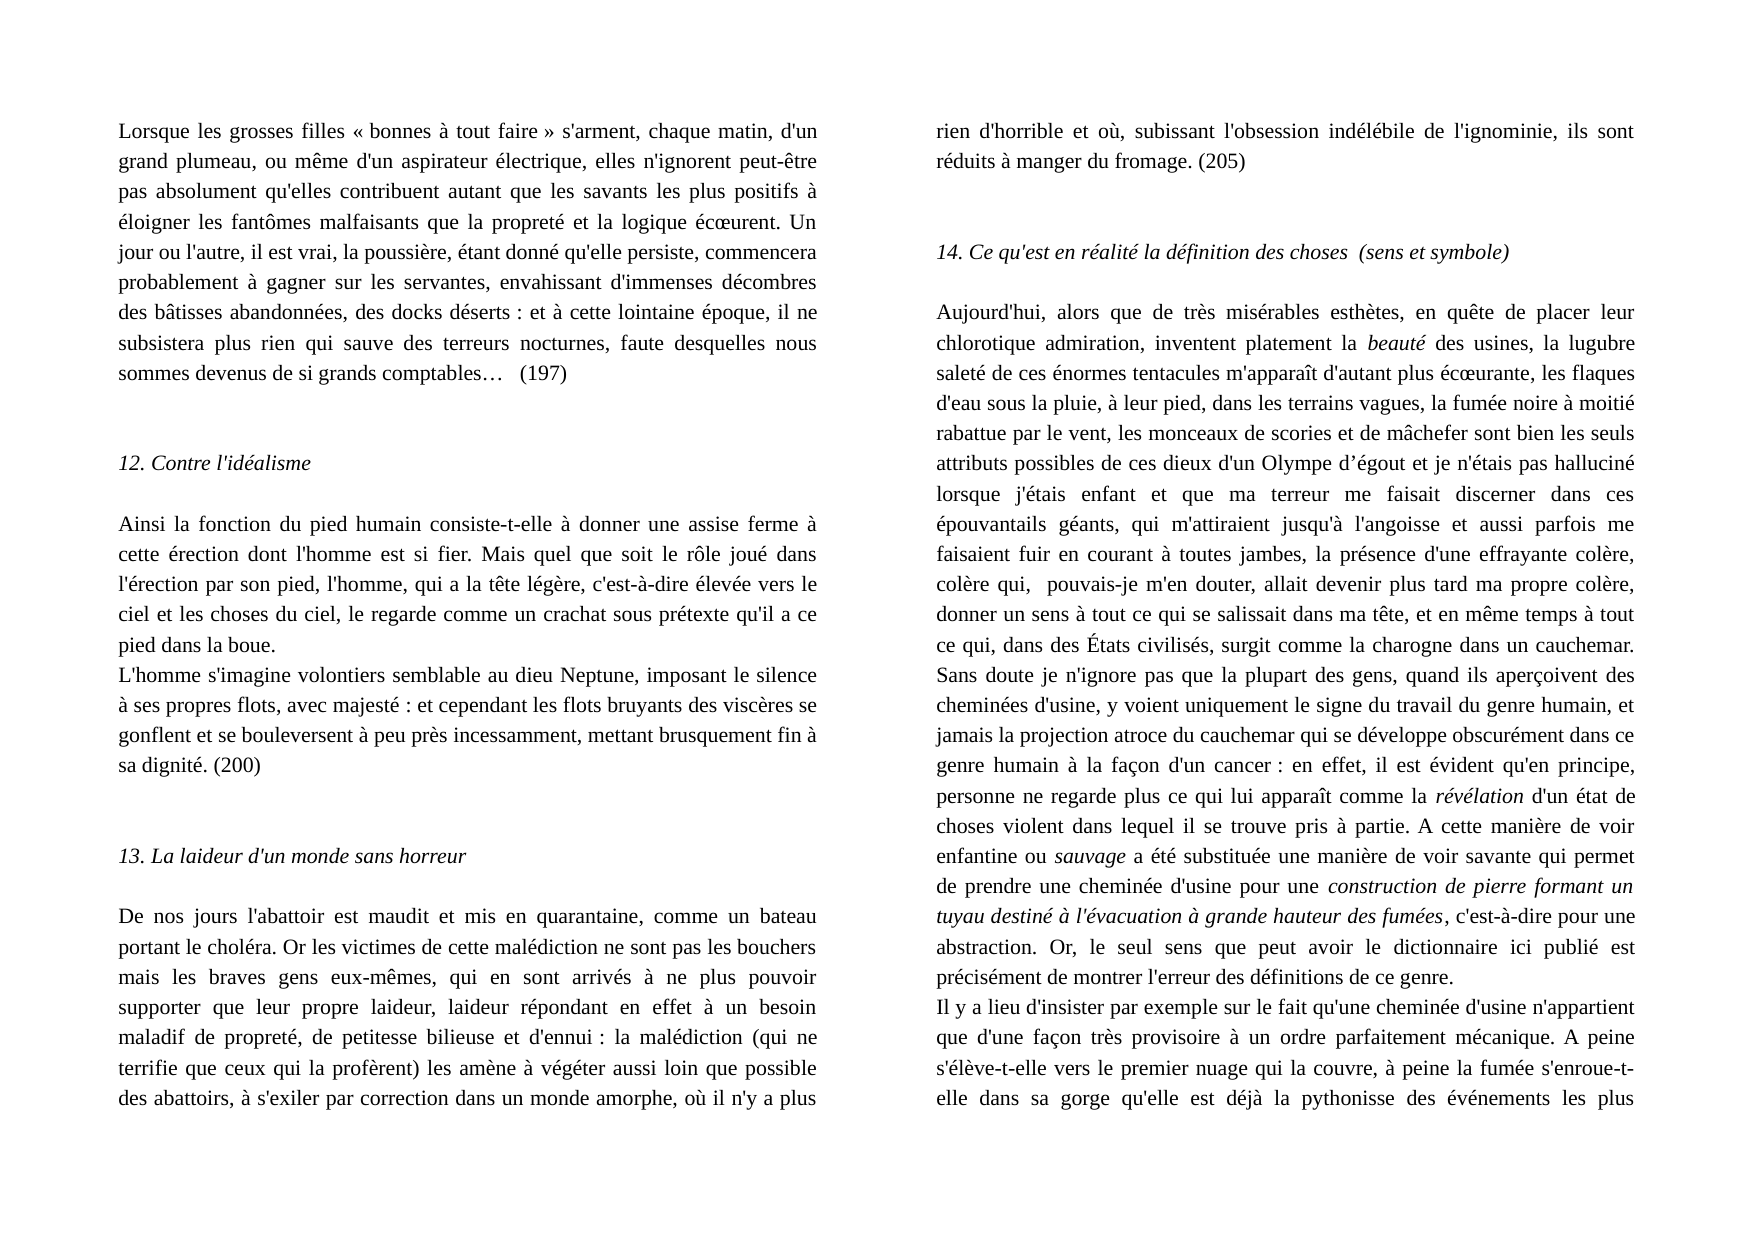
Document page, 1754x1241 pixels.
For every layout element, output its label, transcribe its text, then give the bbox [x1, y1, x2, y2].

text rien d'horrible et où, subissant l'obsession indélébile de l'ignominie, ils sont réduits à manger du fromage. (205) [936, 118, 1636, 173]
text Ainsi la fonction du pied humain consiste-t-elle à donner une assise ferme à cette érection dont l'homme est si fier. Mais quel que soit le rôle joué dans l'érection par son pied, l'homme, qui a la tête légère, c'est-à-dire élevée vers le ciel et les choses du ciel, le regarde comme un crachat sous prétexte qu'il a ce pied dans la boue. [118, 511, 818, 657]
text 14. Ce qu'est en réalité la définition des choses (sens et symbole) [936, 239, 1636, 264]
text L'homme s'imagine volontiers semblable au dieu Neptune, imposant le silence à ses propres flots, avec majesté : et cependant les flots bruyants des viscères se gonflent et se bouleversent à peu près incessamment, mettant brusquement fin à sa dignité. (200) [118, 662, 818, 778]
text Lorsque les grosses filles « bonnes à tout faire » s'arment, chaque matin, d'un grand plumeau, ou même d'un aspirateur électrique, elles n'ignorent peut-être pas absolument qu'elles contribuent autant que les savants les plus positifs à éloigner les fantômes malfaisants que la propreté et la logique écœurent. Un jour ou l'autre, il est vrai, la poussière, étant donné qu'elle persiste, commencera probablement à gagner sur les servantes, envahissant d'immenses décombres des bâtisses abandonnées, des docks déserts : et à cette lointaine époque, il ne subsistera plus rien qui sauve des terreurs nocturnes, faute desquelles nous sommes devenus de si grands comptables… (197) [118, 118, 818, 385]
text Il y a lieu d'insister par exemple sur le fait qu'une cheminée d'usine n'appartient que d'une façon très provisoire à un ordre parfaitement mécanique. A peine s'élève-t-elle vers le premier nuage qui la couvre, à peine la fumée s'enroue-t-elle dans sa gorge qu'elle est déjà la pythonisse des événements les plus [936, 994, 1636, 1110]
text 13. La laideur d'un monde sans horreur [118, 843, 818, 868]
text 12. Contre l'idéalisme [118, 450, 818, 476]
text De nos jours l'abattoir est maudit et mis en quarantaine, comme un bateau portant le choléra. Or les victimes de cette malédiction ne sont pas les bouchers mais les braves gens eux-mêmes, qui en sont arrivés à ne plus pouvoir supporter que leur propre laideur, laideur répondant en effet à un besoin maladif de propreté, de petitesse bilieuse et d'ennui : la malédiction (qui ne terrifie que ceux qui la profèrent) les amène à végéter aussi loin que possible des abattoirs, à s'exiler par correction dans un monde amorphe, où il n'y a plus [118, 903, 818, 1110]
text Aujourd'hui, alors que de très misérables esthètes, en quête de placer leur chlorotique admiration, inventent platement la beauté des usines, la lugubre saleté de ces énormes tentacules m'apparaît d'autant plus écœurante, les flaques d'eau sous la pluie, à leur pied, dans les terrains vagues, la fumée noire à moitié rabattue par le vent, les monceaux de scories et de mâchefer sont bien les seuls attributs possibles de ces dieux d'un Olympe d’égout et je n'étais pas halluciné lorsque j'étais enfant et que ma terreur me faisait discerner dans ces épouvantails géants, qui m'attiraient jusqu'à l'angoisse et aussi parfois me faisaient fuir en courant à toutes jambes, la présence d'une effrayante colère, colère qui, pouvais-je m'en douter, allait devenir plus tard ma propre colère, donner un sens à tout ce qui se salissait dans ma tête, et en même temps à tout ce qui, dans des États civilisés, surgit comme la charogne dans un cauchemar. Sans doute je n'ignore pas que la plupart des gens, quand ils aperçoivent des cheminées d'usine, y voient uniquement le signe du travail du genre humain, et jamais la projection atroce du cauchemar qui se développe obscurément dans ce genre humain à la façon d'un cancer : en effet, il est évident qu'en principe, personne ne regarde plus ce qui lui apparaît comme la révélation d'un état de choses violent dans lequel il se trouve pris à partie. A cette manière de voir enfantine ou sauvage a été substituée une manière de voir savante qui permet de prendre une cheminée d'usine pour une construction de pierre formant un tuyau destiné à l'évacuation à grande hauteur des fumées, c'est-à-dire pour une abstraction. Or, le seul sens que peut avoir le dictionnaire ici publié est précisément de montrer l'erreur des définitions de ce genre. [936, 299, 1636, 989]
